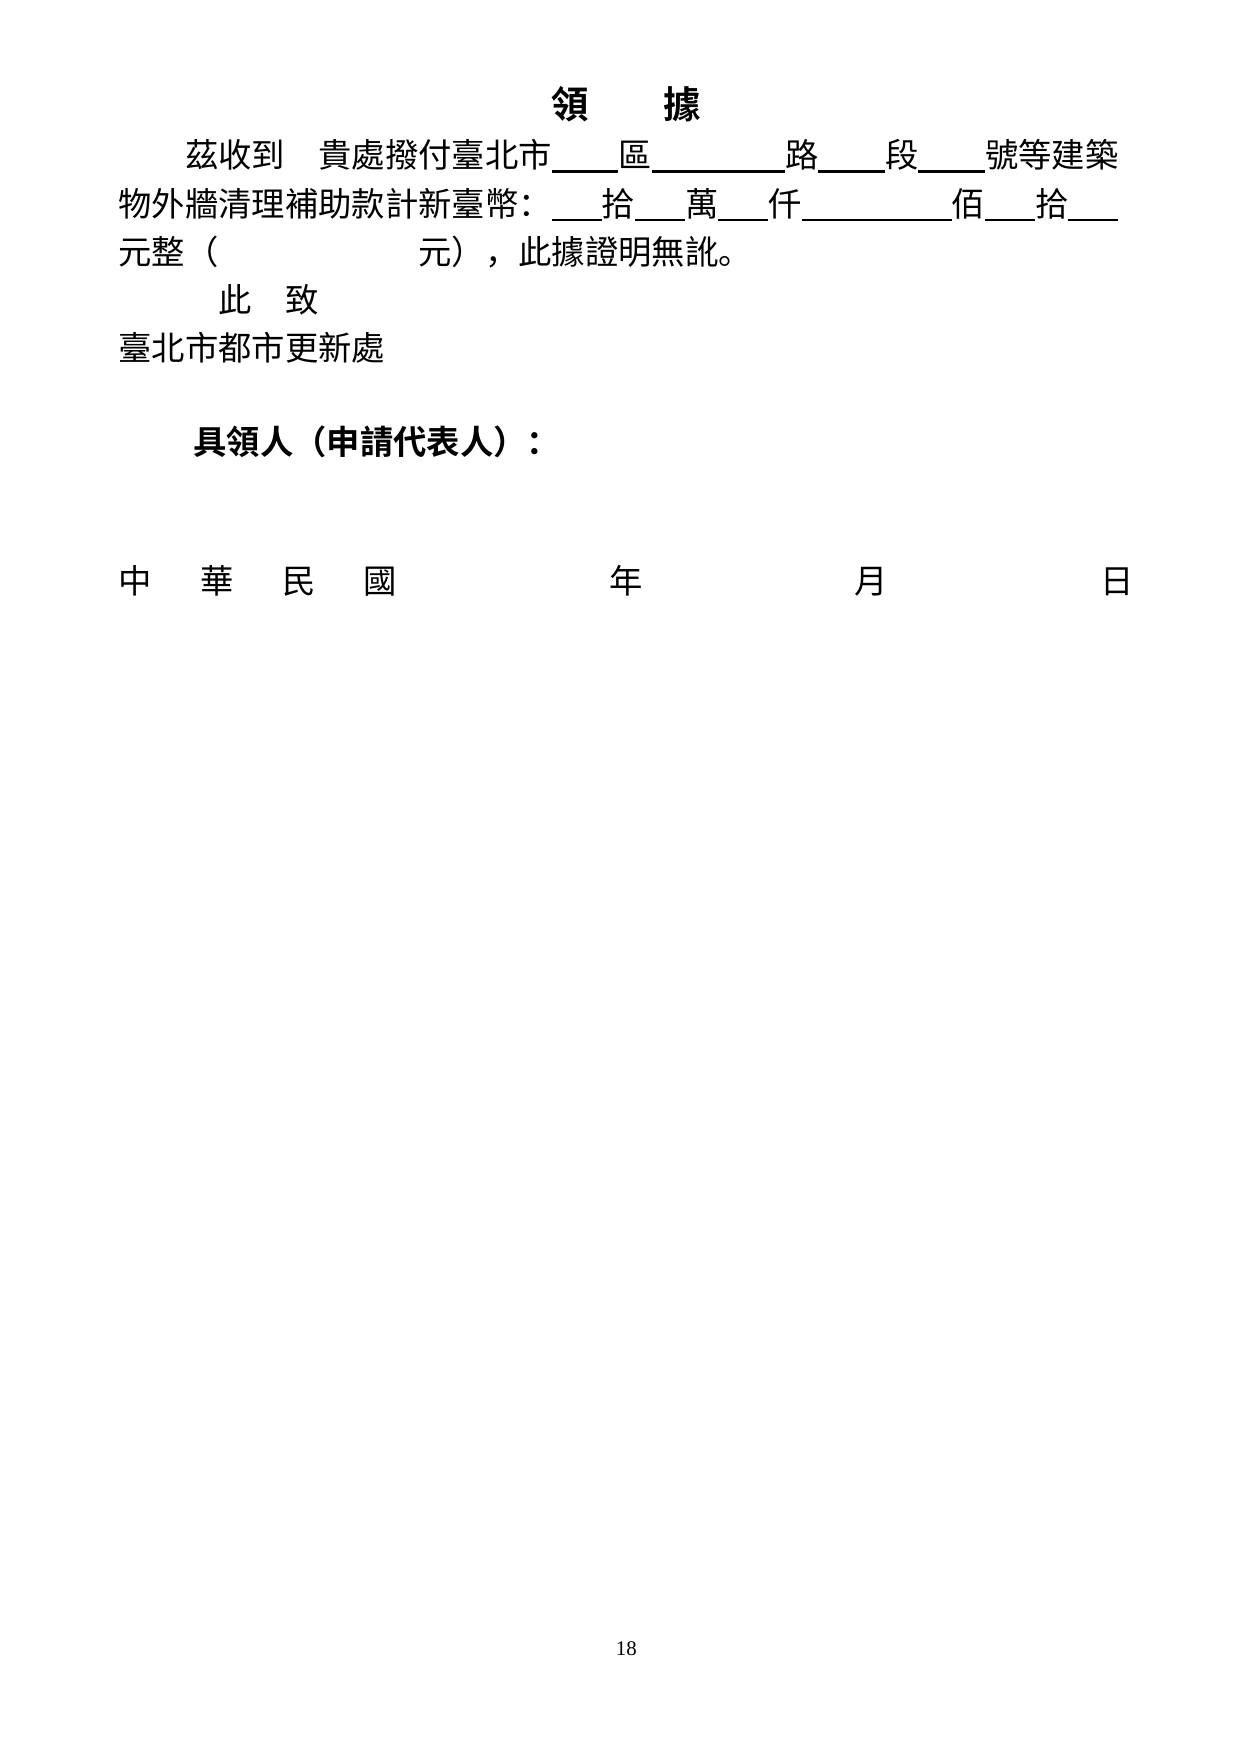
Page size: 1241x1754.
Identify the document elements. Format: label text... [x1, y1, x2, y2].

text 此 致 [218, 274, 1134, 322]
text 中華民國 年 月 日 [118, 555, 1134, 603]
text 臺北市都市更新處 [118, 322, 1134, 370]
text 領 據 [118, 75, 1134, 129]
text 具領人（申請代表人）： [193, 416, 1134, 464]
text 茲收到 貴處撥付臺北市 區 路 段 號等建築物外牆清理補助款計新臺幣： 拾 萬 仟 佰 拾 元整（ 元），此據證明無訛。 [118, 129, 1134, 274]
